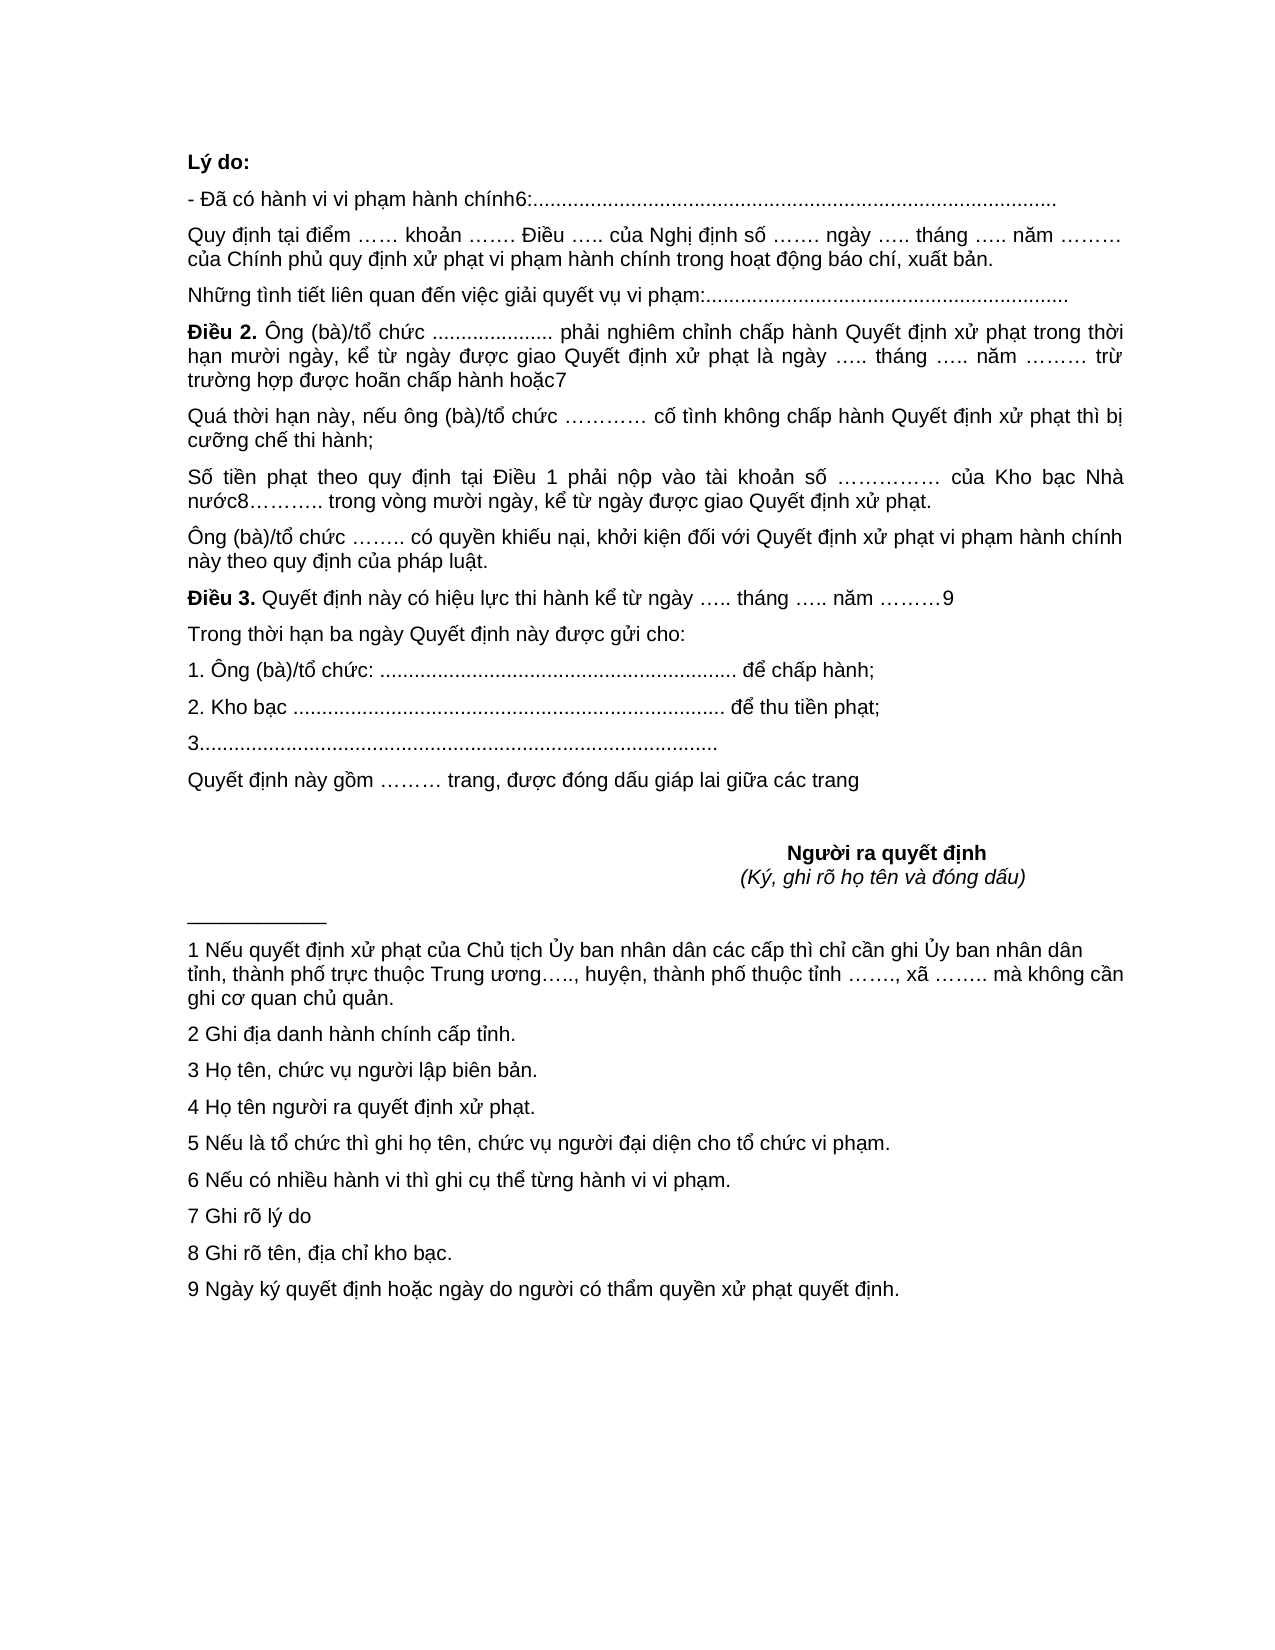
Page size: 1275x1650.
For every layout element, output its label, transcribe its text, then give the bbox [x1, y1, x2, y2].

text 6 Nếu có nhiều hành vi thì ghi cụ thể từng hành vi vi phạm. [187, 1168, 1125, 1192]
text 7 Ghi rõ lý do [187, 1204, 1125, 1228]
text 8 Ghi rõ tên, địa chỉ kho bạc. [187, 1241, 1125, 1264]
text 3.......................................................................................... [187, 731, 1125, 755]
text Lý do: [187, 150, 1125, 174]
text 3 Họ tên, chức vụ người lập biên bản. [187, 1058, 1125, 1082]
text Số tiền phạt theo quy định tại Điều 1 phải nộp vào tài khoản số …………… của Kho bạc Nhà nước8……….. trong vòng mười ngày, kể từ ngày được giao Quyết định xử phạt. [187, 464, 1125, 512]
text - Đã có hành vi vi phạm hành chính6:........................................................................................... [187, 186, 1125, 210]
text 2 Ghi địa danh hành chính cấp tỉnh. [187, 1022, 1125, 1046]
table_header Người ra quyết định (Ký, ghi rõ họ tên và đóng dấu) [649, 841, 1125, 901]
table_header [188, 841, 649, 901]
text 9 Ngày ký quyết định hoặc ngày do người có thẩm quyền xử phạt quyết định. [187, 1277, 1125, 1301]
text Ông (bà)/tổ chức …….. có quyền khiếu nại, khởi kiện đối với Quyết định xử phạt vi phạm hành chính này theo quy định của pháp luật. [187, 525, 1125, 573]
text Quyết định này gồm ……… trang, được đóng dấu giáp lai giữa các trang [187, 768, 1125, 792]
text Điều 3. Quyết định này có hiệu lực thi hành kể từ ngày ….. tháng ….. năm ………9 [187, 585, 1125, 609]
text ____________ [187, 901, 1125, 925]
text 1. Ông (bà)/tổ chức: .............................................................. để chấp hành; [187, 658, 1125, 682]
text Những tình tiết liên quan đến việc giải quyết vụ vi phạm:............................................................... [187, 283, 1125, 307]
text 1 Nếu quyết định xử phạt của Chủ tịch Ủy ban nhân dân các cấp thì chỉ cần ghi Ủy ban nhân dân tỉnh, thành phố trực thuộc Trung ương….., huyện, thành phố thuộc tỉnh ……., xã …….. mà không cần ghi cơ quan chủ quản. [187, 937, 1125, 1009]
text 2. Kho bạc ........................................................................... để thu tiền phạt; [187, 695, 1125, 719]
text 5 Nếu là tổ chức thì ghi họ tên, chức vụ người đại diện cho tổ chức vi phạm. [187, 1131, 1125, 1155]
text Quá thời hạn này, nếu ông (bà)/tổ chức ………… cố tình không chấp hành Quyết định xử phạt thì bị cưỡng chế thi hành; [187, 404, 1125, 452]
text 4 Họ tên người ra quyết định xử phạt. [187, 1095, 1125, 1119]
text Trong thời hạn ba ngày Quyết định này được gửi cho: [187, 622, 1125, 646]
text Quy định tại điểm …… khoản ……. Điều ….. của Nghị định số ……. ngày ….. tháng ….. năm ………của Chính phủ quy định xử phạt vi phạm hành chính trong hoạt động báo chí, xuất bản. [187, 223, 1125, 271]
text Điều 2. Ông (bà)/tổ chức ..................... phải nghiêm chỉnh chấp hành Quyết định xử phạt trong thời hạn mười ngày, kể từ ngày được giao Quyết định xử phạt là ngày ….. tháng ….. năm ……… trừ trường hợp được hoãn chấp hành hoặc7 [187, 320, 1125, 392]
